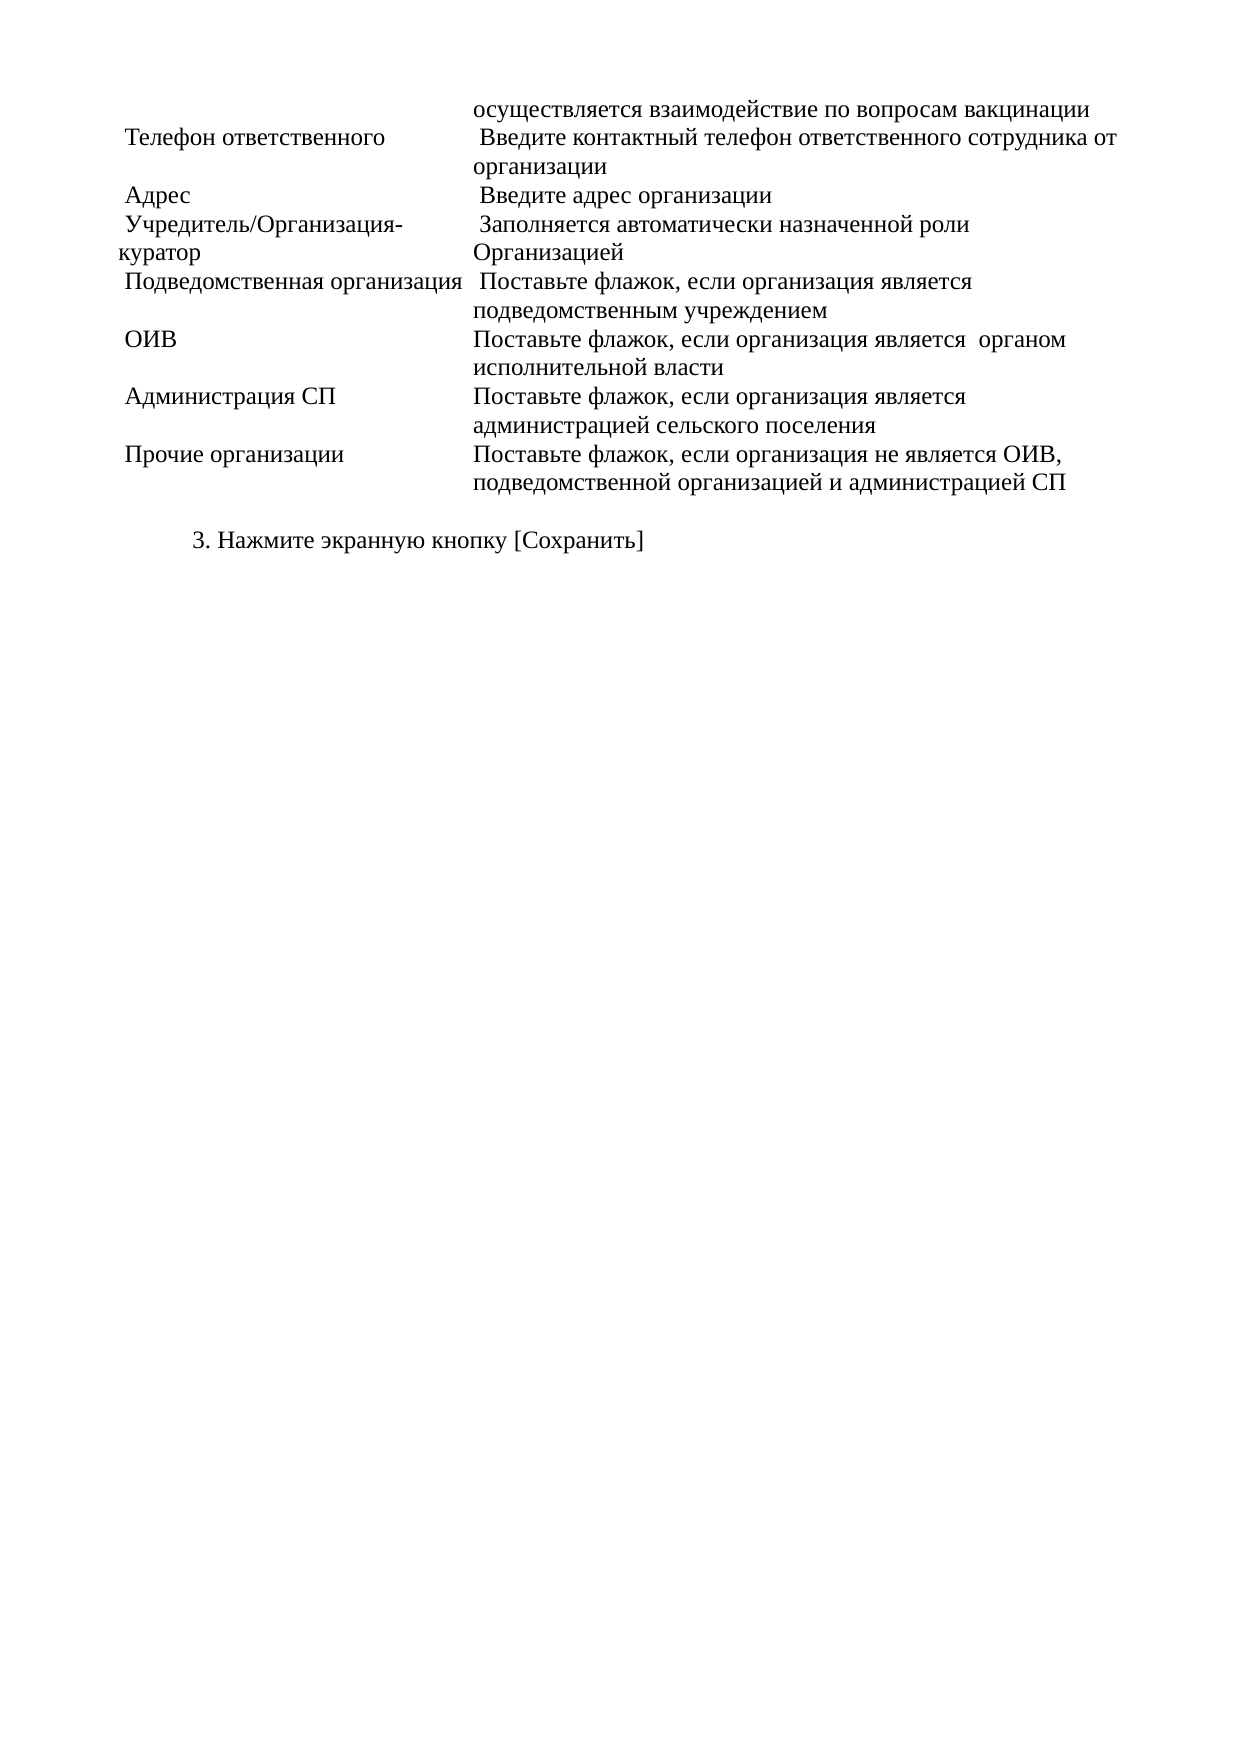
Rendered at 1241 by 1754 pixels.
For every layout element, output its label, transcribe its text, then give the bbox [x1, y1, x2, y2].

table_cell Введите адрес организации [473, 180, 1123, 209]
table_cell [118, 94, 473, 122]
table_cell Поставьте флажок, если организация является администрацией сельского поселения [473, 381, 1123, 439]
table_cell Поставьте флажок, если организация является органом исполнительной власти [473, 324, 1123, 381]
table_cell Учредитель/Организация-куратор [118, 209, 473, 266]
table_cell Введите контактный телефон ответственного сотрудника от организации [473, 123, 1123, 180]
table_cell Заполняется автоматически назначенной роли Организацией [473, 209, 1123, 266]
table_cell Телефон ответственного [118, 123, 473, 180]
table_cell Подведомственная организация [118, 266, 473, 324]
table_cell Поставьте флажок, если организация не является ОИВ, подведомственной организацией и администрацией СП [473, 439, 1123, 496]
table_cell Поставьте флажок, если организация является подведомственным учреждением [473, 266, 1123, 324]
table_cell Администрация СП [118, 381, 473, 439]
table_cell Адрес [118, 180, 473, 209]
table_cell ОИВ [118, 324, 473, 381]
table_cell осуществляется взаимодействие по вопросам вакцинации [473, 94, 1123, 122]
text 3. Нажмите экранную кнопку [Сохранить] [118, 525, 1122, 554]
table_cell Прочие организации [118, 439, 473, 496]
